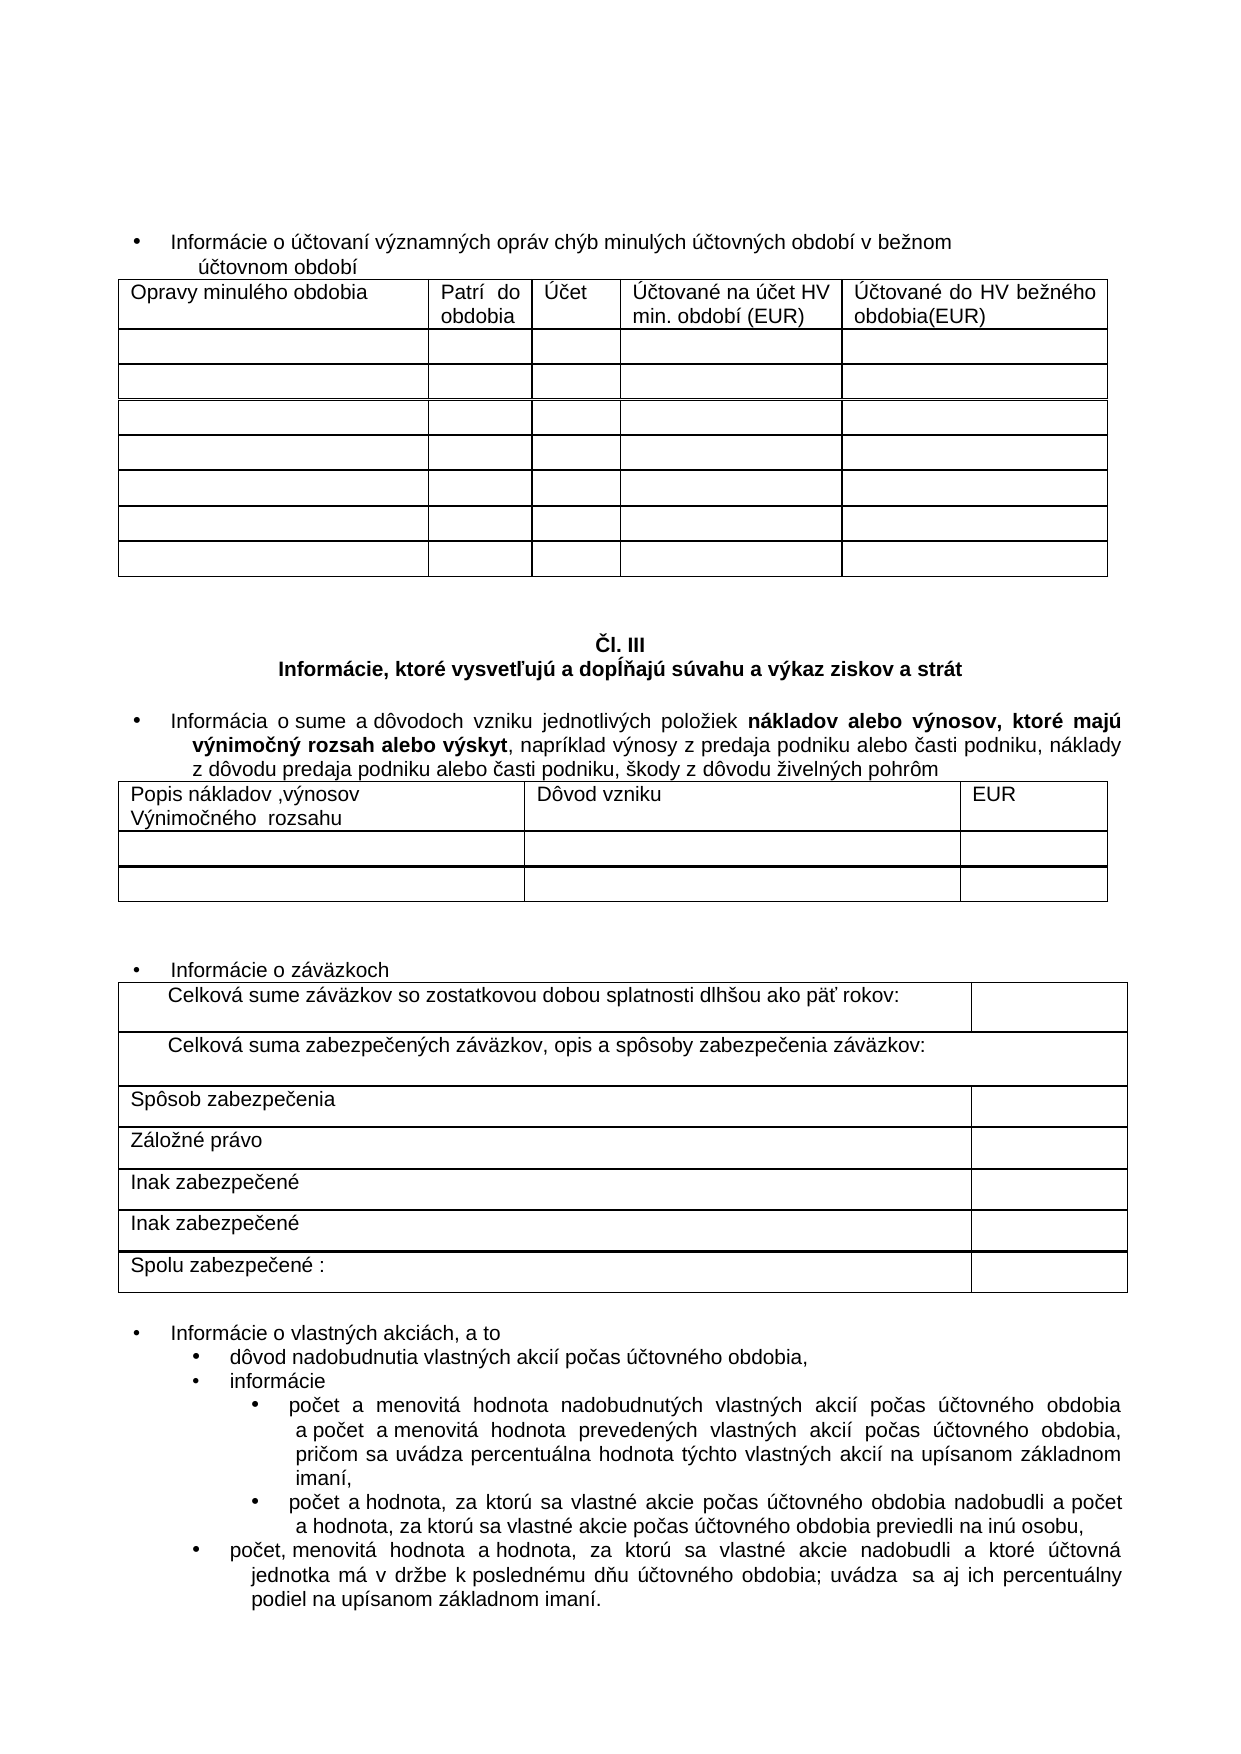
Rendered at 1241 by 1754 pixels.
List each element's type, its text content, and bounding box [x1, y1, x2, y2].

text Informácie, ktoré vysvetľujú a dopĺňajú súvahu a výkaz ziskov a strát [118, 657, 1122, 681]
table_cell [119, 868, 524, 901]
table_cell Spolu zabezpečené : [119, 1253, 971, 1292]
table_cell [961, 868, 1107, 901]
table_cell [843, 507, 1107, 540]
table_cell [533, 436, 620, 469]
table_header Účtované do HV bežného obdobia(EUR) [843, 280, 1107, 328]
table_cell [621, 365, 841, 398]
table_cell [429, 542, 531, 576]
table_cell Celková suma zabezpečených záväzkov, opis a spôsoby zabezpečenia záväzkov: [119, 1033, 1127, 1085]
list Informácie o záväzkoch [133, 958, 1122, 982]
table_cell [429, 471, 531, 505]
table_cell [533, 507, 620, 540]
table_cell Záložné právo [119, 1128, 971, 1168]
table_cell [533, 330, 620, 363]
table_header Celková sume záväzkov so zostatkovou dobou splatnosti dlhšou ako päť rokov: [119, 983, 971, 1031]
table_header Popis nákladov ,výnosov Výnimočného rozsahu [119, 782, 524, 830]
table_cell [972, 1128, 1127, 1168]
table_cell [119, 507, 428, 540]
text Čl. III [118, 633, 1122, 657]
table_header [972, 983, 1127, 1031]
list počet a menovitá hodnota nadobudnutých vlastných akcií počas účtovného obdobia a počet a menovitá hodnota prevedených vlastných akcií počas účtovného obdobia, pričom sa uvádza percentuálna hodnota týchto vlastných akcií na upísanom základnom imaní, [251, 1393, 1122, 1490]
table_cell [843, 471, 1107, 505]
table_cell [843, 365, 1107, 398]
text účtovnom období [192, 255, 1122, 279]
table_cell [119, 330, 428, 363]
table_cell [429, 330, 531, 363]
table_cell [533, 542, 620, 576]
table_header Účet [533, 280, 620, 328]
table_cell [429, 507, 531, 540]
table_cell [119, 542, 428, 576]
table_cell [533, 365, 620, 398]
table_cell [429, 365, 531, 398]
table_header Účtované na účet HV min. období (EUR) [621, 280, 841, 328]
list počet a hodnota, za ktorú sa vlastné akcie počas účtovného obdobia nadobudli a počet a hodnota, za ktorú sa vlastné akcie počas účtovného obdobia previedli na inú osobu, [251, 1490, 1122, 1538]
table_cell [972, 1087, 1127, 1126]
table_cell Spôsob zabezpečenia [119, 1087, 971, 1126]
table_cell [119, 436, 428, 469]
table_cell [429, 436, 531, 469]
table_cell [621, 330, 841, 363]
list Informácie o účtovaní významných opráv chýb minulých účtovných období v bežnom [133, 230, 1122, 255]
table_cell [621, 471, 841, 505]
table_header Patrí do obdobia [429, 280, 531, 328]
table_cell [533, 401, 620, 434]
list Informácie o vlastných akciách, a to [133, 1321, 1122, 1345]
table_cell [119, 401, 428, 434]
list informácie [192, 1369, 1122, 1393]
table_cell [429, 401, 531, 434]
table_cell [621, 436, 841, 469]
table_cell Inak zabezpečené [119, 1211, 971, 1250]
table_cell [525, 832, 960, 865]
table_cell [119, 832, 524, 865]
table_cell [119, 471, 428, 505]
table_header Dôvod vzniku [525, 782, 960, 830]
table_cell [972, 1253, 1127, 1292]
table_cell [843, 330, 1107, 363]
table_cell [972, 1170, 1127, 1209]
table_cell [525, 868, 960, 901]
table_header Opravy minulého obdobia [119, 280, 428, 328]
table_cell [961, 832, 1107, 865]
table_cell [119, 365, 428, 398]
list počet, menovitá hodnota a hodnota, za ktorú sa vlastné akcie nadobudli a ktoré účtovná jednotka má v držbe k poslednému dňu účtovného obdobia; uvádza sa aj ich percentuálny podiel na upísanom základnom imaní. [192, 1538, 1122, 1611]
table_cell [621, 401, 841, 434]
table_cell [972, 1211, 1127, 1250]
table_cell Inak zabezpečené [119, 1170, 971, 1209]
table_cell [621, 542, 841, 576]
list dôvod nadobudnutia vlastných akcií počas účtovného obdobia, [192, 1345, 1122, 1369]
table_header EUR [961, 782, 1107, 830]
table_cell [843, 401, 1107, 434]
table_cell [533, 471, 620, 505]
table_cell [843, 542, 1107, 576]
table_cell [843, 436, 1107, 469]
table_cell [621, 507, 841, 540]
list Informácia o sume a dôvodoch vzniku jednotlivých položiek nákladov alebo výnosov, ktoré majú výnimočný rozsah alebo výskyt, napríklad výnosy z predaja podniku alebo časti podniku, náklady z dôvodu predaja podniku alebo časti podniku, škody z dôvodu živelných pohrôm [133, 708, 1122, 781]
